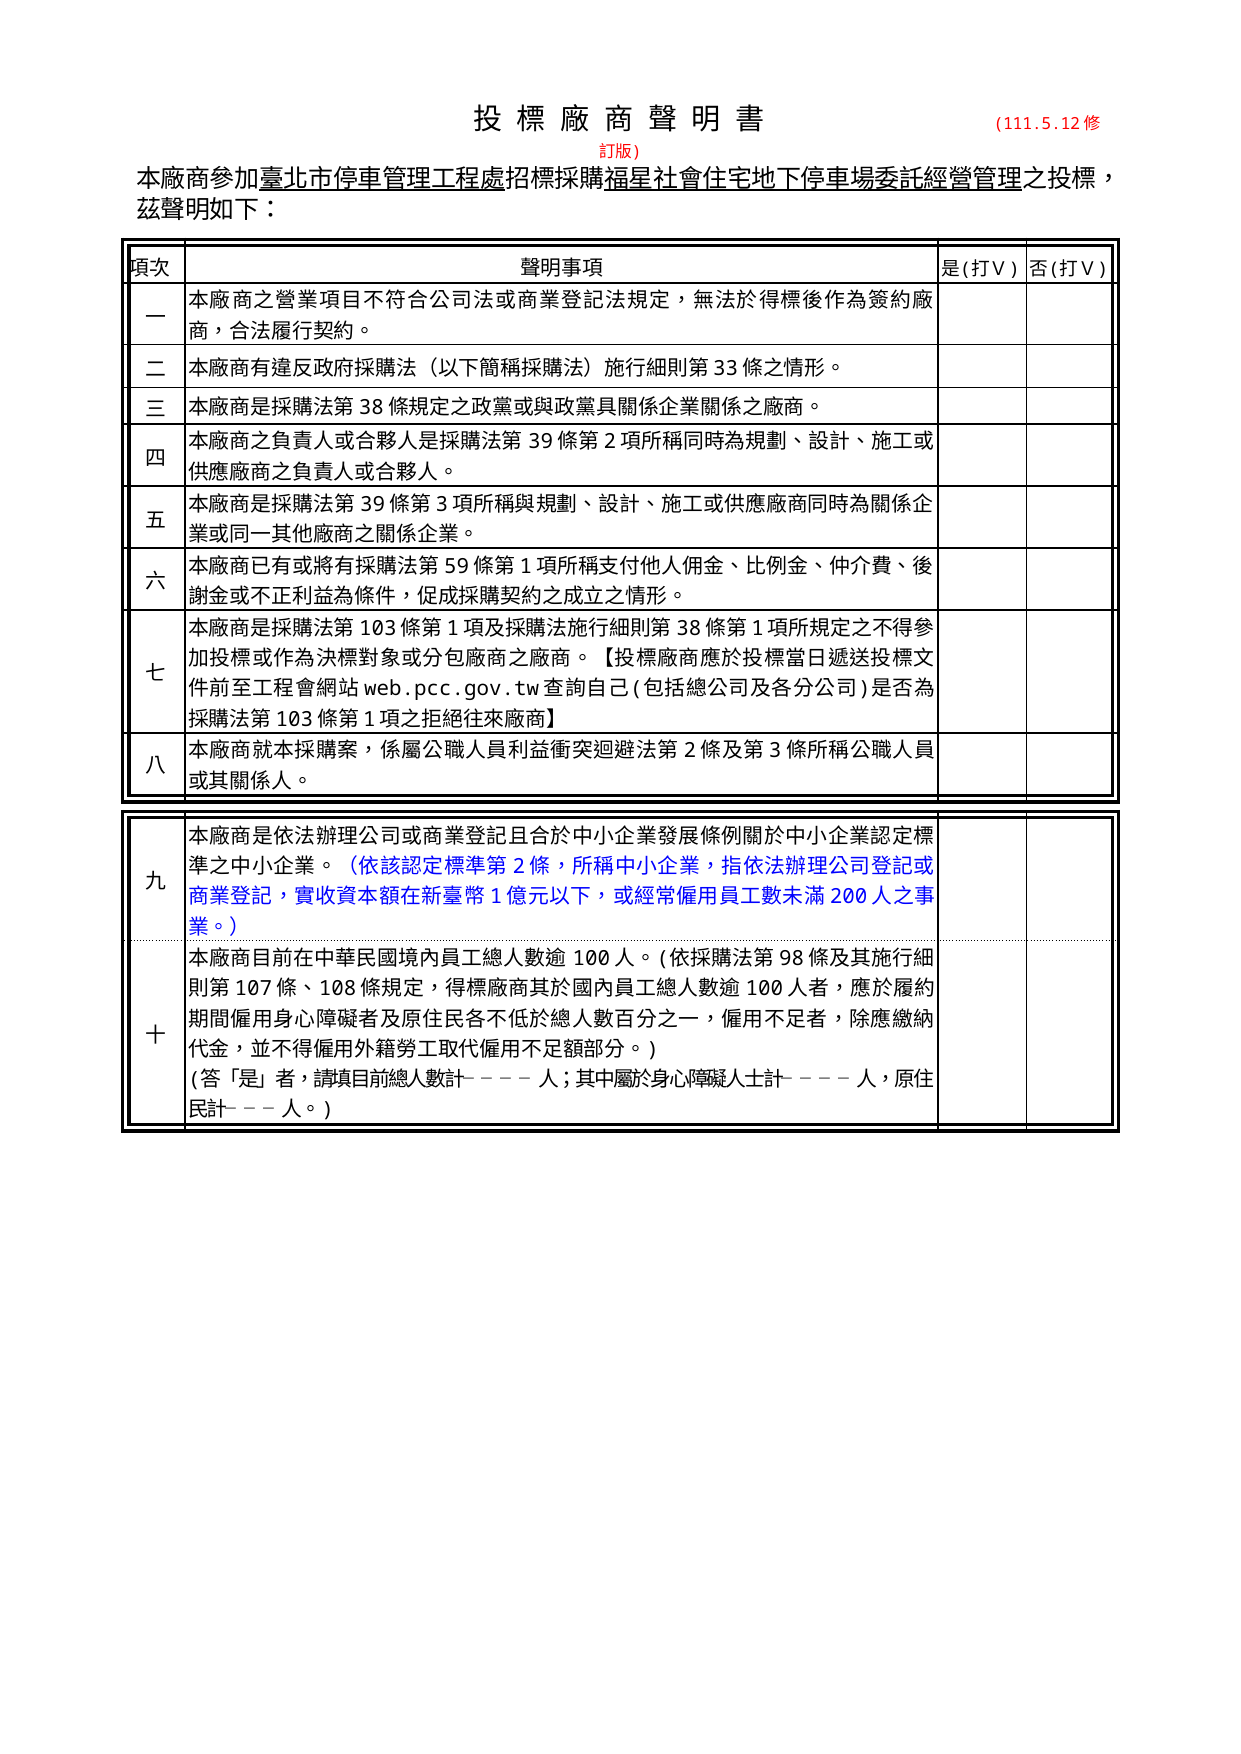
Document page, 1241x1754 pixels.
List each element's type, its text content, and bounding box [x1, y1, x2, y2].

table_cell 本廠商有違反政府採購法（以下簡稱採購法）施行細則第33條之情形。 [186, 345, 937, 387]
table_cell 本廠商是採購法第103條第1項及採購法施行細則第38條第1項所規定之不得參加投標或作為決標對象或分包廠商之廠商。【投標廠商應於投標當日遞送投標文件前至工程會網站web.pcc.gov.tw查詢自己(包括總公司及各分公司)是否為採購法第103條第1項之拒絕往來廠商】 [186, 611, 937, 732]
table_cell 本廠商已有或將有採購法第59條第1項所稱支付他人佣金、比例金、仲介費、後謝金或不正利益為條件，促成採購契約之成立之情形。 [186, 549, 937, 609]
table_cell [939, 345, 1026, 387]
table_cell [1027, 345, 1111, 387]
table_header 九 [126, 813, 184, 940]
table_cell 本廠商就本採購案，係屬公職人員利益衝突迴避法第2條及第3條所稱公職人員或其關係人。 [186, 734, 937, 794]
table_cell 十 [131, 940, 184, 1123]
table_cell 本廠商是採購法第39條第3項所稱與規劃、設計、施工或供應廠商同時為關係企業或同一其他廠商之關係企業。 [186, 487, 937, 547]
table_cell 七 [131, 611, 184, 732]
table_cell [1027, 549, 1111, 609]
table_header 本廠商是依法辦理公司或商業登記且合於中小企業發展條例關於中小企業認定標準之中小企業。（依該認定標準第2條，所稱中小企業，指依法辦理公司登記或商業登記，實收資本額在新臺幣1億元以下，或經常僱用員工數未滿200人之事業。） [186, 819, 937, 940]
table_cell [939, 940, 1026, 1123]
table_cell [939, 388, 1026, 423]
table_cell 本廠商目前在中華民國境內員工總人數逾100人。(依採購法第98條及其施行細則第107條、108條規定，得標廠商其於國內員工總人數逾100人者，應於履約期間僱用身心障礙者及原住民各不低於總人數百分之一，僱用不足者，除應繳納代金，並不得僱用外籍勞工取代僱用不足額部分。) (答「是」者，請填目前總人數計╴╴╴╴人；其中屬於身心障礙人士計╴╴╴╴人，原住民計╴╴╴人。) [186, 940, 937, 1123]
table_cell 本廠商是採購法第38條規定之政黨或與政黨具關係企業關係之廠商。 [186, 388, 937, 423]
table_cell [939, 425, 1026, 485]
table_cell 本廠商之營業項目不符合公司法或商業登記法規定，無法於得標後作為簽約廠商，合法履行契約。 [186, 284, 937, 344]
text 投 標 廠 商 聲 明 書 (111.5.12修訂版) [136, 96, 1104, 162]
table_header [1027, 819, 1111, 940]
table_cell [939, 284, 1026, 344]
table_header 聲明事項 [186, 247, 937, 282]
table_cell [1027, 284, 1111, 344]
table_cell 一 [131, 284, 184, 344]
table_cell 八 [131, 734, 184, 794]
table_cell [939, 734, 1026, 794]
table_header 否(打Ｖ) [1027, 241, 1115, 282]
table_cell [939, 487, 1026, 547]
table_header 項次 [126, 241, 184, 282]
table_cell [1027, 611, 1111, 732]
table_cell [1027, 487, 1111, 547]
table_header 是(打Ｖ) [939, 247, 1026, 282]
table_cell 本廠商之負責人或合夥人是採購法第39條第2項所稱同時為規劃、設計、施工或供應廠商之負責人或合夥人。 [186, 425, 937, 485]
table_cell 四 [131, 425, 184, 485]
table_header [939, 819, 1026, 940]
table_header [1027, 813, 1115, 940]
table_cell 五 [131, 487, 184, 547]
table_cell [1027, 940, 1111, 1123]
table_cell [1027, 425, 1111, 485]
table_cell [939, 611, 1026, 732]
table_cell 二 [131, 345, 184, 387]
table_cell [1027, 388, 1111, 423]
table_cell [1027, 734, 1111, 794]
table_cell 三 [131, 388, 184, 423]
table_cell 六 [131, 549, 184, 609]
text 本廠商參加臺北市停車管理工程處招標採購福星社會住宅地下停車場委託經營管理之投標，茲聲明如下： [136, 162, 1104, 225]
table_cell [939, 549, 1026, 609]
